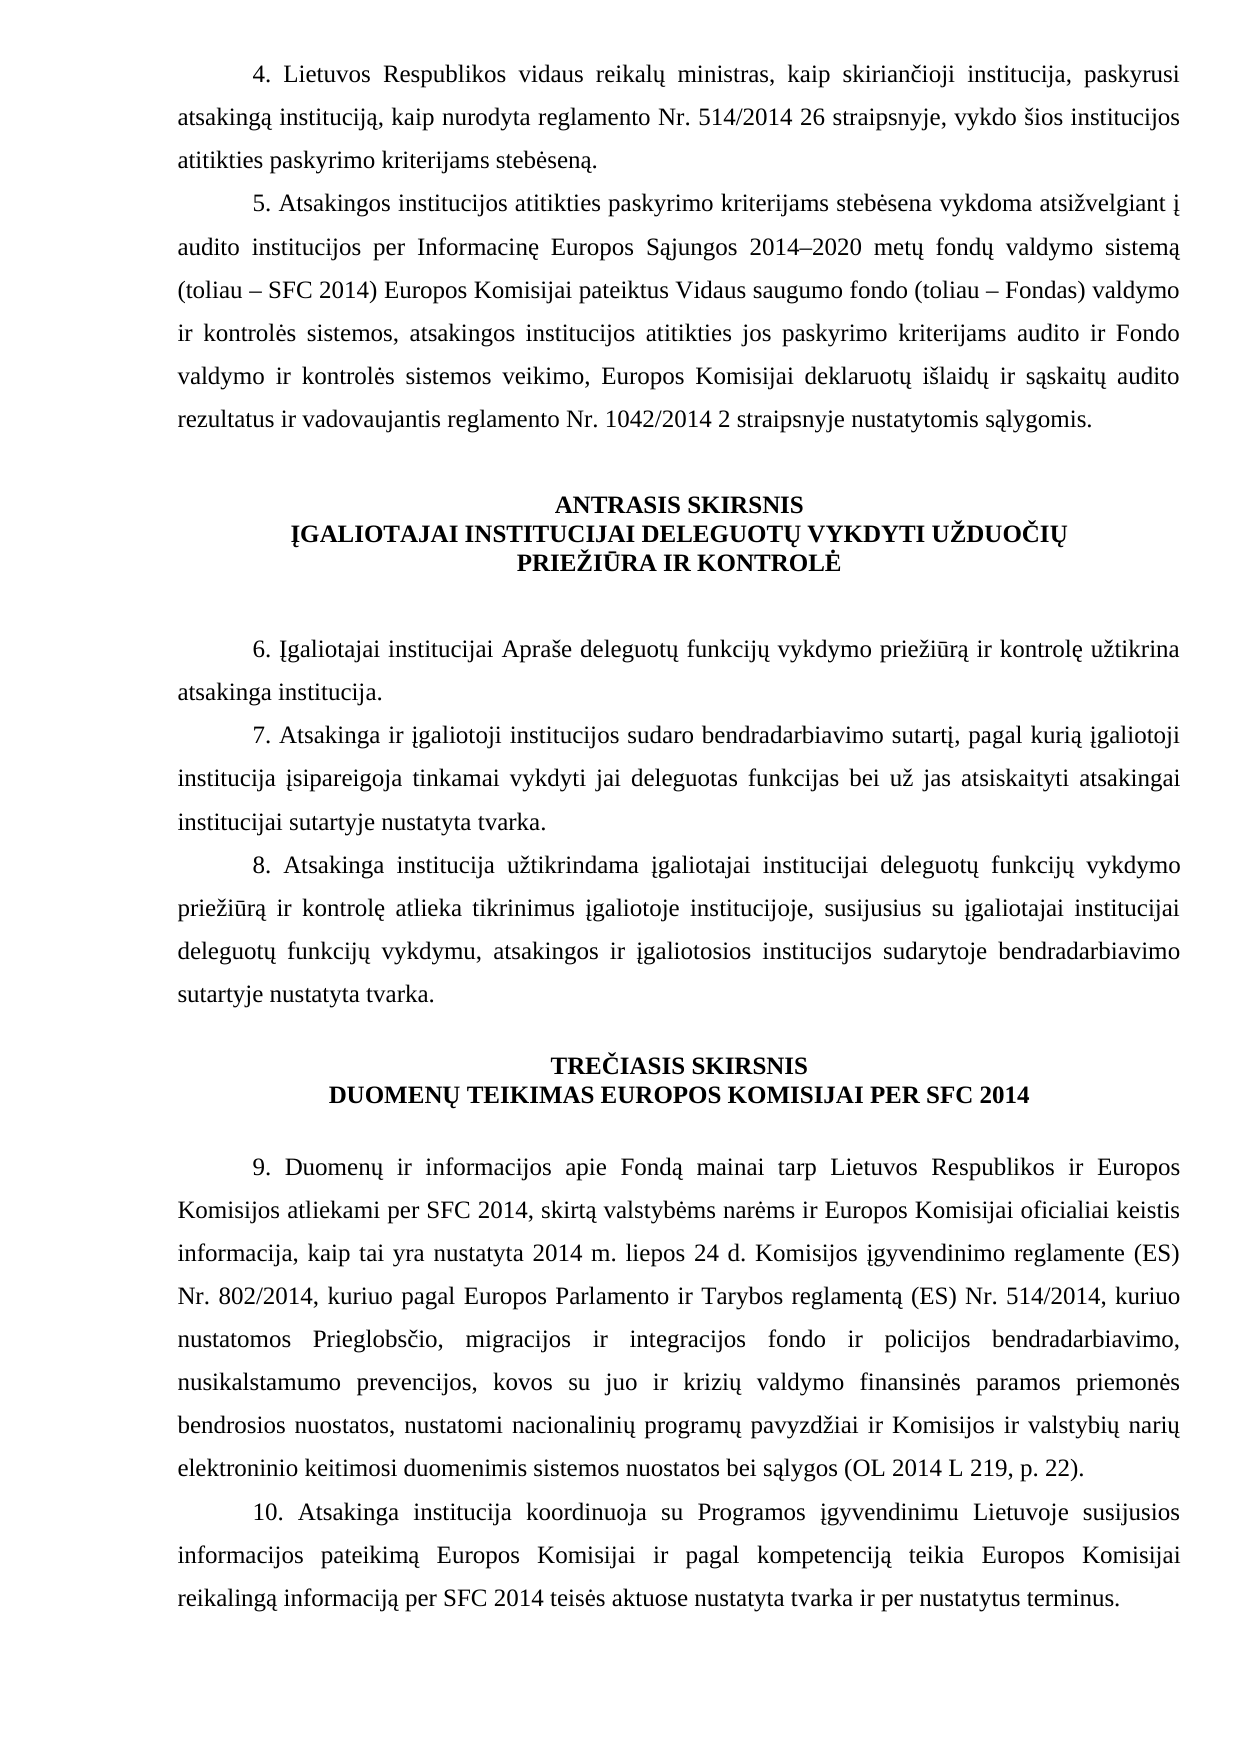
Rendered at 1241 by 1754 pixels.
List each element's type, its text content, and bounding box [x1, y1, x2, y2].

text TREČIASIS SKIRSNIS [177, 1051, 1181, 1080]
text 5. Atsakingos institucijos atitikties paskyrimo kriterijams stebėsena vykdoma atsižvelgiant į audito institucijos per Informacinę Europos Sąjungos 2014–2020 metų fondų valdymo sistemą (toliau – SFC 2014) Europos Komisijai pateiktus Vidaus saugumo fondo (toliau – Fondas) valdymo ir kontrolės sistemos, atsakingos institucijos atitikties jos paskyrimo kriterijams audito ir Fondo valdymo ir kontrolės sistemos veikimo, Europos Komisijai deklaruotų išlaidų ir sąskaitų audito rezultatus ir vadovaujantis reglamento Nr. 1042/2014 2 straipsnyje nustatytomis sąlygomis. [177, 188, 1181, 433]
text 9. Duomenų ir informacijos apie Fondą mainai tarp Lietuvos Respublikos ir Europos Komisijos atliekami per SFC 2014, skirtą valstybėms narėms ir Europos Komisijai oficialiai keistis informacija, kaip tai yra nustatyta 2014 m. liepos 24 d. Komisijos įgyvendinimo reglamente (ES) Nr. 802/2014, kuriuo pagal Europos Parlamento ir Tarybos reglamentą (ES) Nr. 514/2014, kuriuo nustatomos Prieglobsčio, migracijos ir integracijos fondo ir policijos bendradarbiavimo, nusikalstamumo prevencijos, kovos su juo ir krizių valdymo finansinės paramos priemonės bendrosios nuostatos, nustatomi nacionalinių programų pavyzdžiai ir Komisijos ir valstybių narių elektroninio keitimosi duomenimis sistemos nuostatos bei sąlygos (OL 2014 L 219, p. 22). [177, 1152, 1181, 1482]
text DUOMENŲ TEIKIMAS EUROPOS KOMISIJAI PER SFC 2014 [177, 1080, 1181, 1108]
text 7. Atsakinga ir įgaliotoji institucijos sudaro bendradarbiavimo sutartį, pagal kurią įgaliotoji institucija įsipareigoja tinkamai vykdyti jai deleguotas funkcijas bei už jas atsiskaityti atsakingai institucijai sutartyje nustatyta tvarka. [177, 720, 1181, 835]
text 8. Atsakinga institucija užtikrindama įgaliotajai institucijai deleguotų funkcijų vykdymo priežiūrą ir kontrolę atlieka tikrinimus įgaliotoje institucijoje, susijusius su įgaliotajai institucijai deleguotų funkcijų vykdymu, atsakingos ir įgaliotosios institucijos sudarytoje bendradarbiavimo sutartyje nustatyta tvarka. [177, 850, 1181, 1008]
text ĮGALIOTAJAI INSTITUCIJAI DELEGUOTŲ VYKDYTI UŽDUOČIŲ [177, 519, 1181, 548]
text 6. Įgaliotajai institucijai Apraše deleguotų funkcijų vykdymo priežiūrą ir kontrolę užtikrina atsakinga institucija. [177, 634, 1181, 706]
text PRIEŽIŪRA IR KONTROLĖ [177, 548, 1181, 577]
text 10. Atsakinga institucija koordinuoja su Programos įgyvendinimu Lietuvoje susijusios informacijos pateikimą Europos Komisijai ir pagal kompetenciją teikia Europos Komisijai reikalingą informaciją per SFC 2014 teisės aktuose nustatyta tvarka ir per nustatytus terminus. [177, 1497, 1181, 1612]
text 4. Lietuvos Respublikos vidaus reikalų ministras, kaip skiriančioji institucija, paskyrusi atsakingą instituciją, kaip nurodyta reglamento Nr. 514/2014 26 straipsnyje, vykdo šios institucijos atitikties paskyrimo kriterijams stebėseną. [177, 59, 1181, 174]
text ANTRASIS SKIRSNIS [177, 490, 1181, 519]
